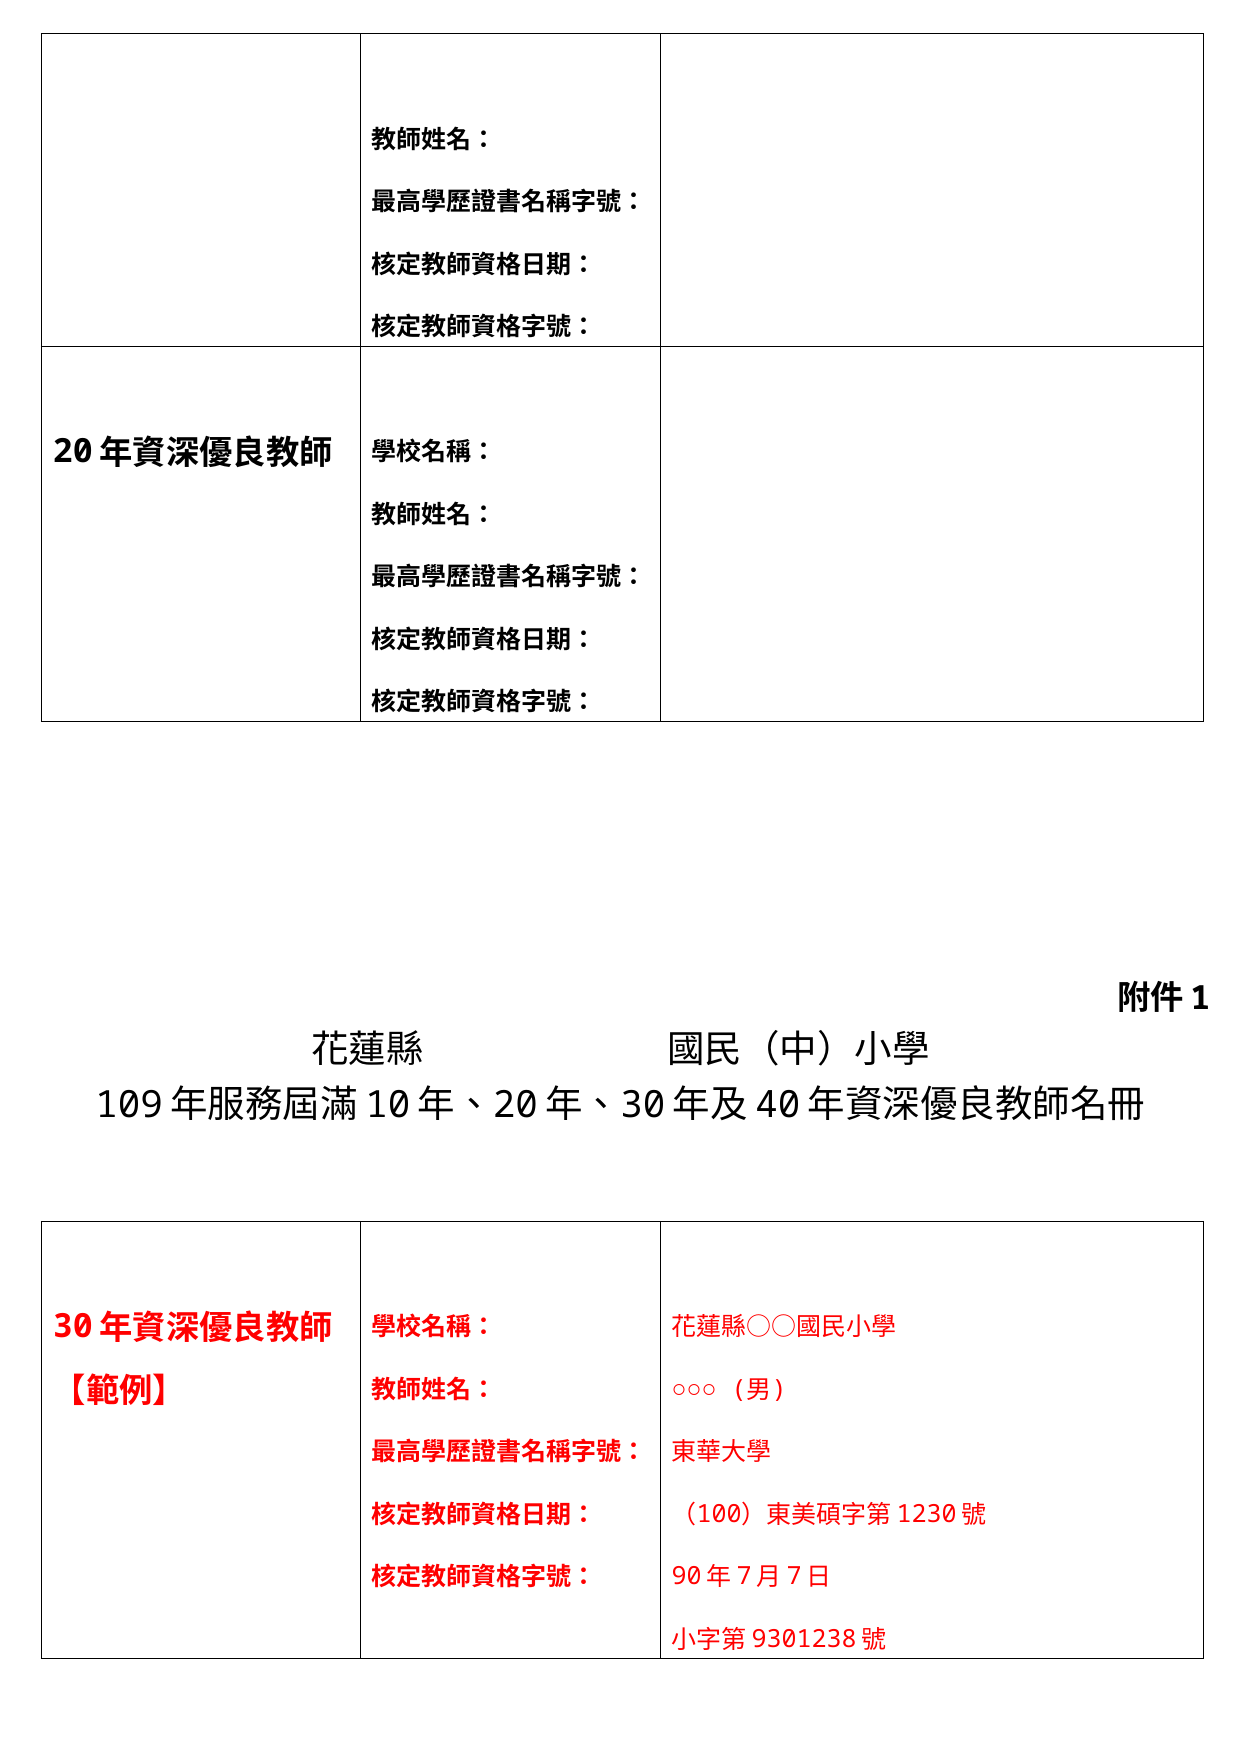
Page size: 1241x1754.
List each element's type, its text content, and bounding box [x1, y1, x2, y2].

text 花蓮縣 國民（中）小學 [30, 1019, 1210, 1073]
table_cell [661, 347, 1203, 721]
text 附件1 [30, 971, 1210, 1019]
table_cell [42, 34, 360, 346]
table_cell 學校名稱： 教師姓名： 最高學歷證書名稱字號： 核定教師資格日期： 核定教師資格字號： [361, 347, 660, 721]
table_cell [661, 34, 1203, 346]
text 109年服務屆滿10年、20年、30年及40年資深優良教師名冊 [30, 1073, 1210, 1128]
table_header 30年資深優良教師 【範例】 [42, 1222, 360, 1658]
table_cell 教師姓名： 最高學歷證書名稱字號： 核定教師資格日期： 核定教師資格字號： [361, 34, 660, 346]
table_header 花蓮縣○○國民小學 ○○○ (男) 東華大學 （100）東美碩字第1230號 90年7月7日 小字第9301238號 [661, 1222, 1203, 1658]
table_cell 20年資深優良教師 [42, 347, 360, 721]
table_header 學校名稱： 教師姓名： 最高學歷證書名稱字號： 核定教師資格日期： 核定教師資格字號： [361, 1222, 660, 1658]
